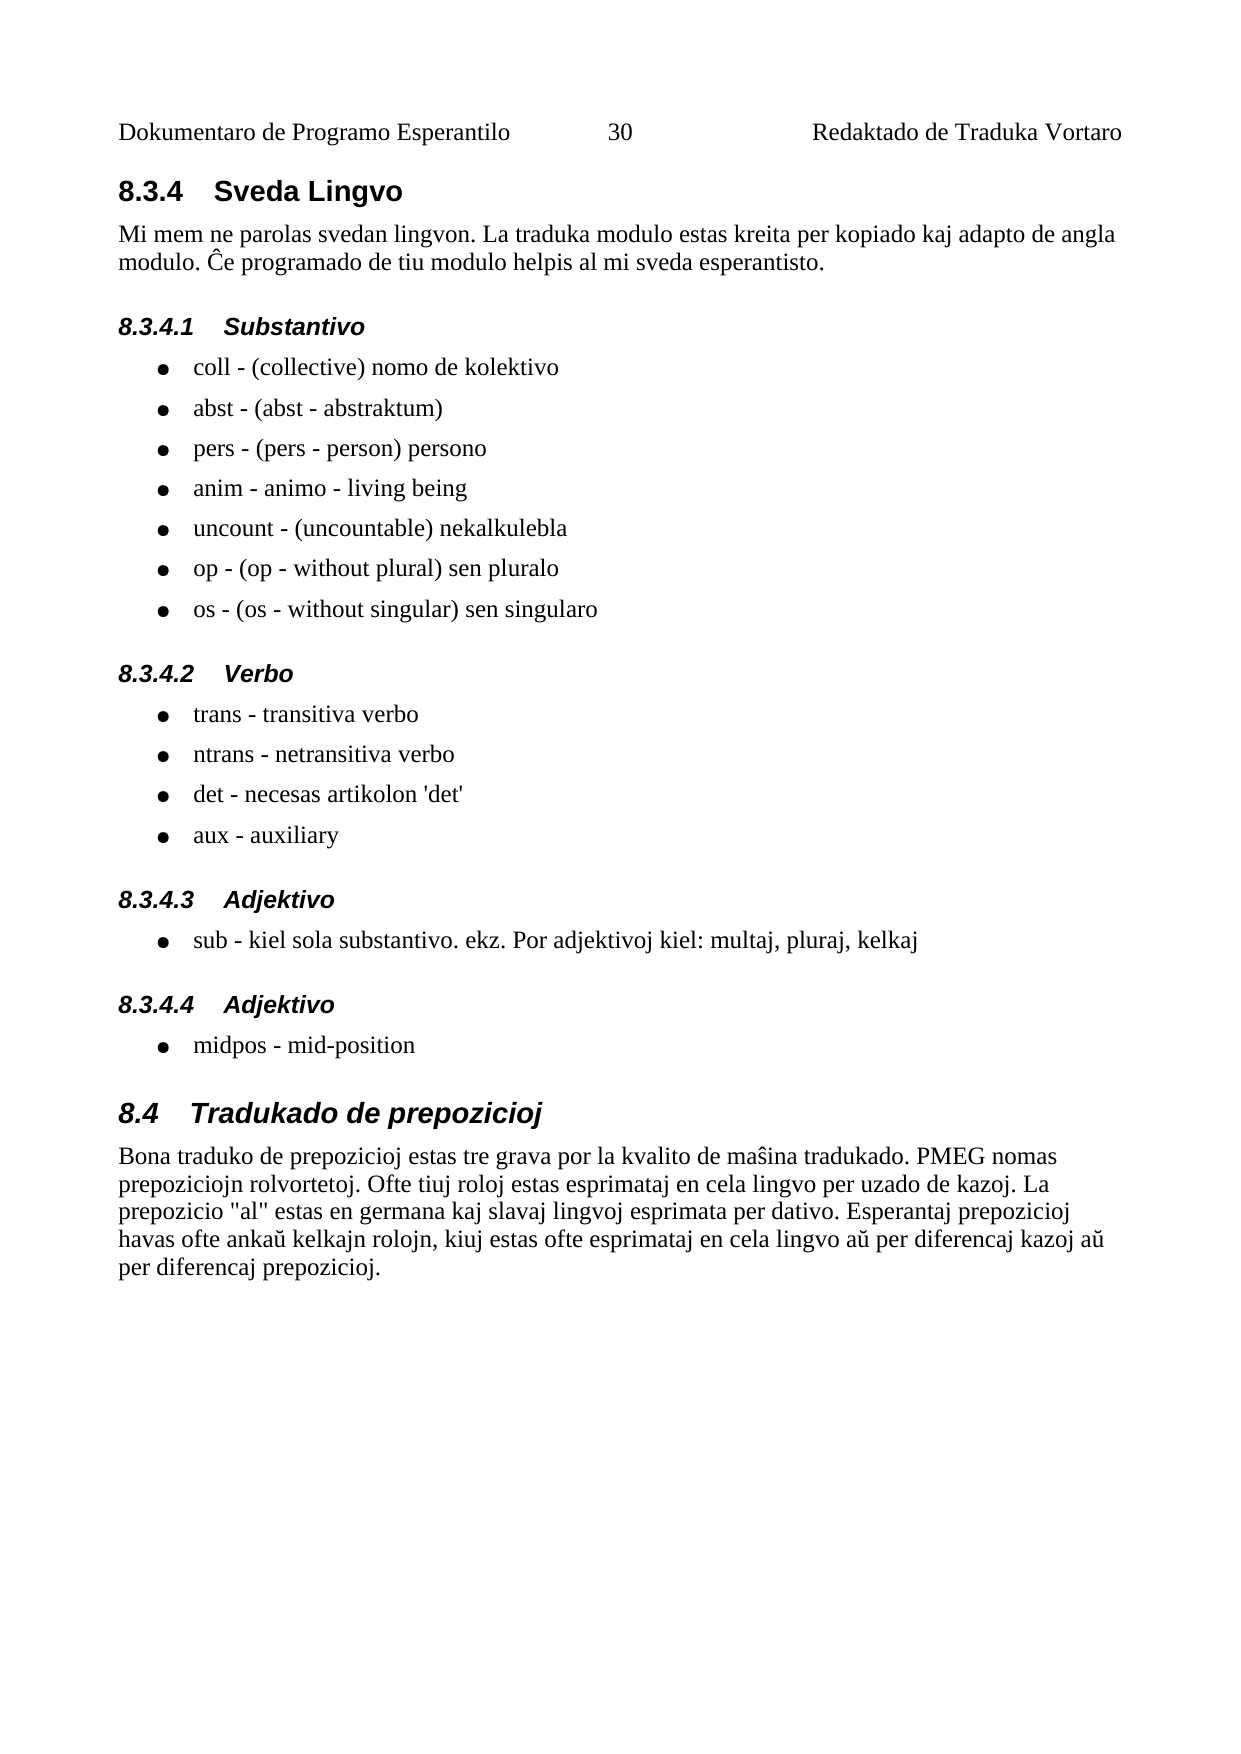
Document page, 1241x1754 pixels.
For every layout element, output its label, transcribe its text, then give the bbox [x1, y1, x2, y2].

list midpos - mid-position [156, 1032, 1122, 1059]
list uncount - (uncountable) nekalkulebla [156, 514, 1122, 542]
subtitle Adjektivo [118, 886, 1122, 914]
list abst - (abst - abstraktum) [156, 394, 1122, 421]
list pers - (pers - person) persono [156, 434, 1122, 462]
list aux - auxiliary [156, 821, 1122, 848]
list sub - kiel sola substantivo. ekz. Por adjektivoj kiel: multaj, pluraj, kelkaj [156, 926, 1122, 954]
list coll - (collective) nomo de kolektivo [156, 353, 1122, 381]
text Bona traduko de prepozicioj estas tre grava por la kvalito de maŝina tradukado. PMEG nomas prepoziciojn rolvortetoj. Ofte tiuj roloj estas esprimataj en cela lingvo per uzado de kazoj. La prepozicio "al" estas en germana kaj slavaj lingvoj esprimata per dativo. Esperantaj prepozicioj havas ofte ankaŭ kelkajn rolojn, kiuj estas ofte esprimataj en cela lingvo aŭ per diferencaj kazoj aŭ per diferencaj prepozicioj. [118, 1142, 1122, 1281]
subtitle Adjektivo [118, 991, 1122, 1019]
subtitle Substantivo [118, 313, 1122, 341]
subtitle Tradukado de prepozicioj [118, 1097, 1122, 1129]
text Mi mem ne parolas svedan lingvon. La traduka modulo estas kreita per kopiado kaj adapto de angla modulo. Ĉe programado de tiu modulo helpis al mi sveda esperantisto. [118, 220, 1122, 276]
subtitle Verbo [118, 660, 1122, 688]
list det - necesas artikolon 'det' [156, 781, 1122, 808]
list ntrans - netransitiva verbo [156, 740, 1122, 768]
list trans - transitiva verbo [156, 700, 1122, 728]
list op - (op - without plural) sen pluralo [156, 554, 1122, 582]
list anim - animo - living being [156, 474, 1122, 502]
subtitle Sveda Lingvo [118, 175, 1122, 208]
list os - (os - without singular) sen singularo [156, 595, 1122, 622]
